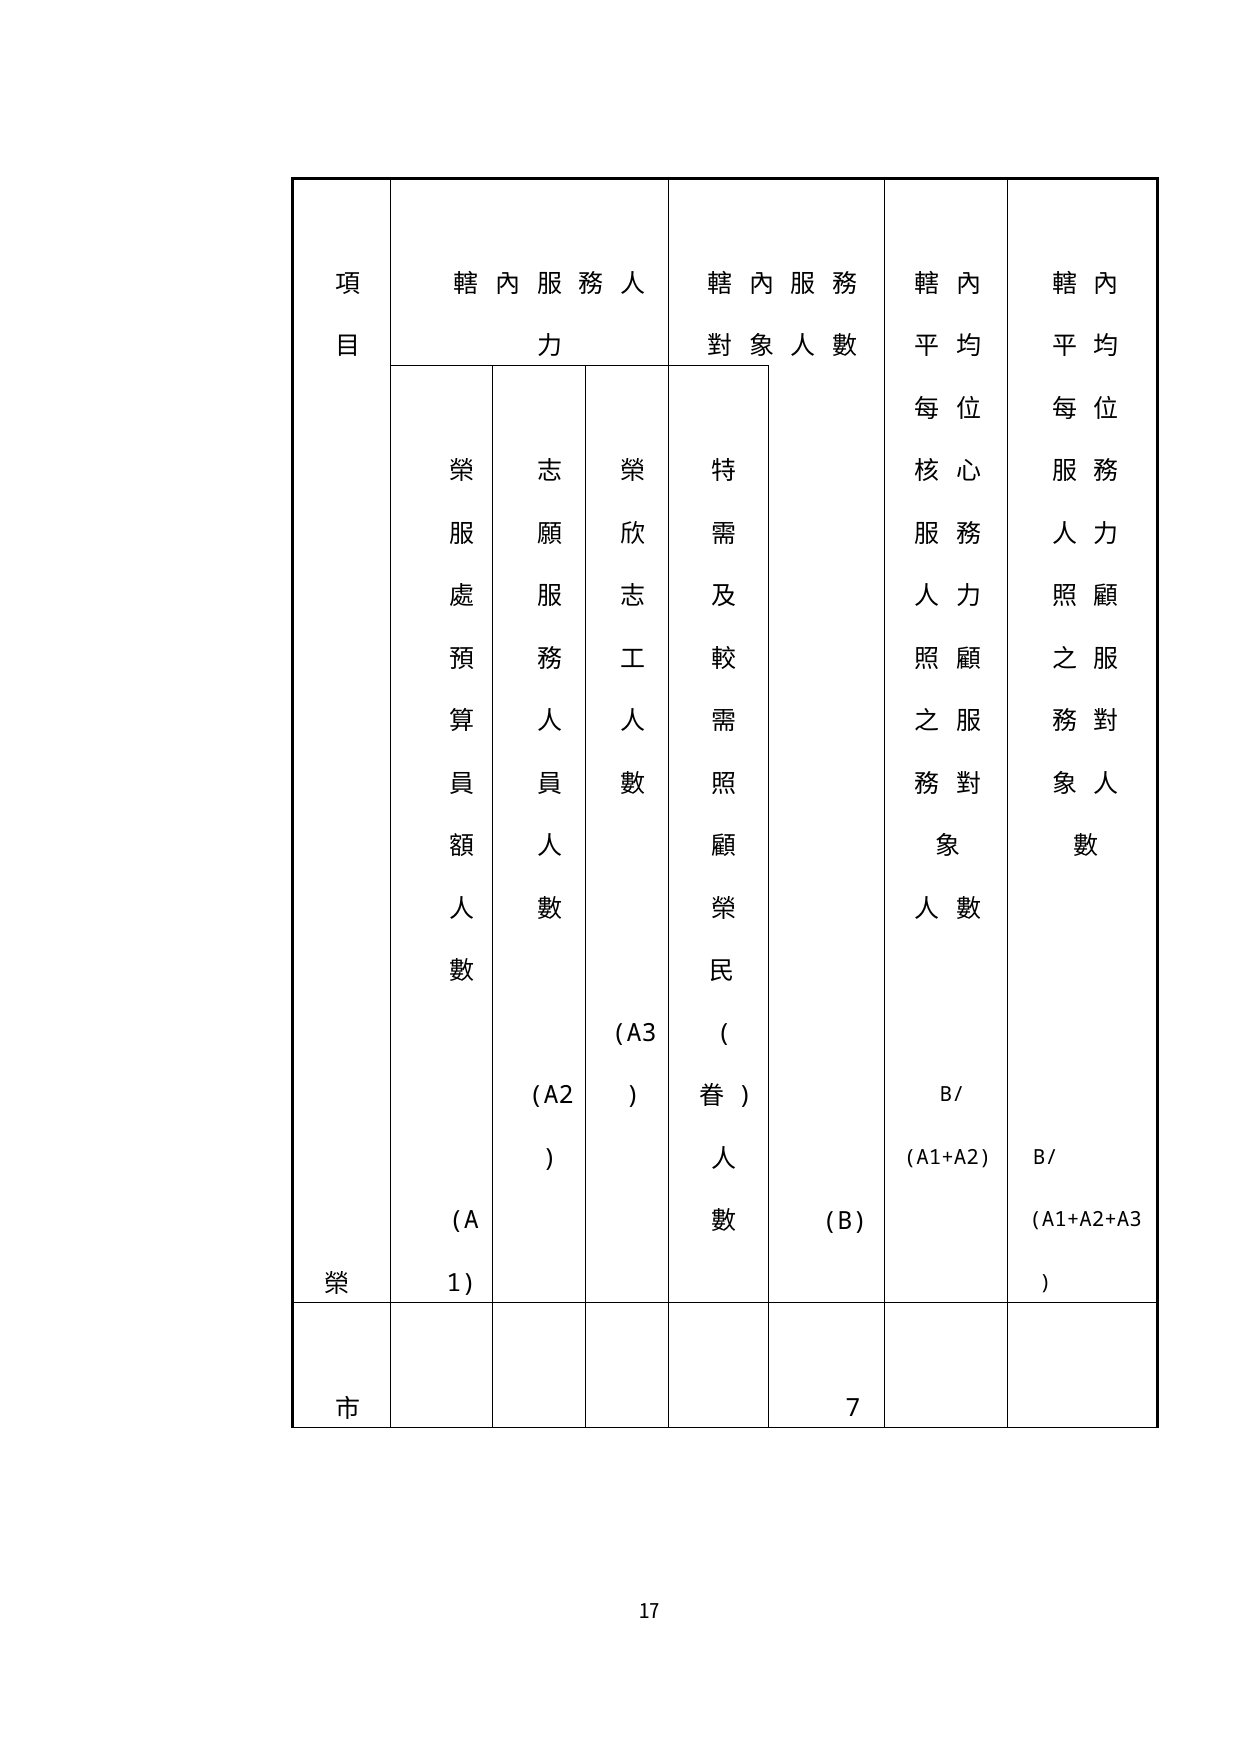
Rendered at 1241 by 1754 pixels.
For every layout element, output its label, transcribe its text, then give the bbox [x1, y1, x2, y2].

table_cell 志願服務人員 人數 (A2) [493, 366, 585, 1302]
table_cell (B) [769, 365, 884, 1302]
table_header 轄內平均 每位服務人力照顧之服務對象人數 B/(A1+A2+A3) [1008, 180, 1156, 1302]
table_header 轄內平均 每位核心服務人力照顧之服務對象 人數 B/(A1+A2) [885, 180, 1007, 1302]
table_cell [586, 1303, 668, 1427]
table_cell 市 [294, 1303, 390, 1427]
table_header 項目 榮服處 [294, 180, 390, 1302]
table_cell 榮服處 預算員額人數 (A1) [391, 366, 492, 1302]
table_cell [391, 1303, 492, 1427]
table_header 轄內服務人力 [391, 180, 668, 365]
table_cell 7 [769, 1303, 884, 1427]
table_cell [493, 1303, 585, 1427]
table_cell [885, 1303, 1007, 1427]
table_header 轄內服務 對象人數 [669, 180, 884, 365]
table_cell 特需及 較需照顧榮民(眷) 人數 [669, 366, 768, 1302]
table_cell [669, 1303, 768, 1427]
table_cell [1008, 1303, 1156, 1427]
table_cell 榮欣志工人數 (A3) [586, 366, 668, 1302]
